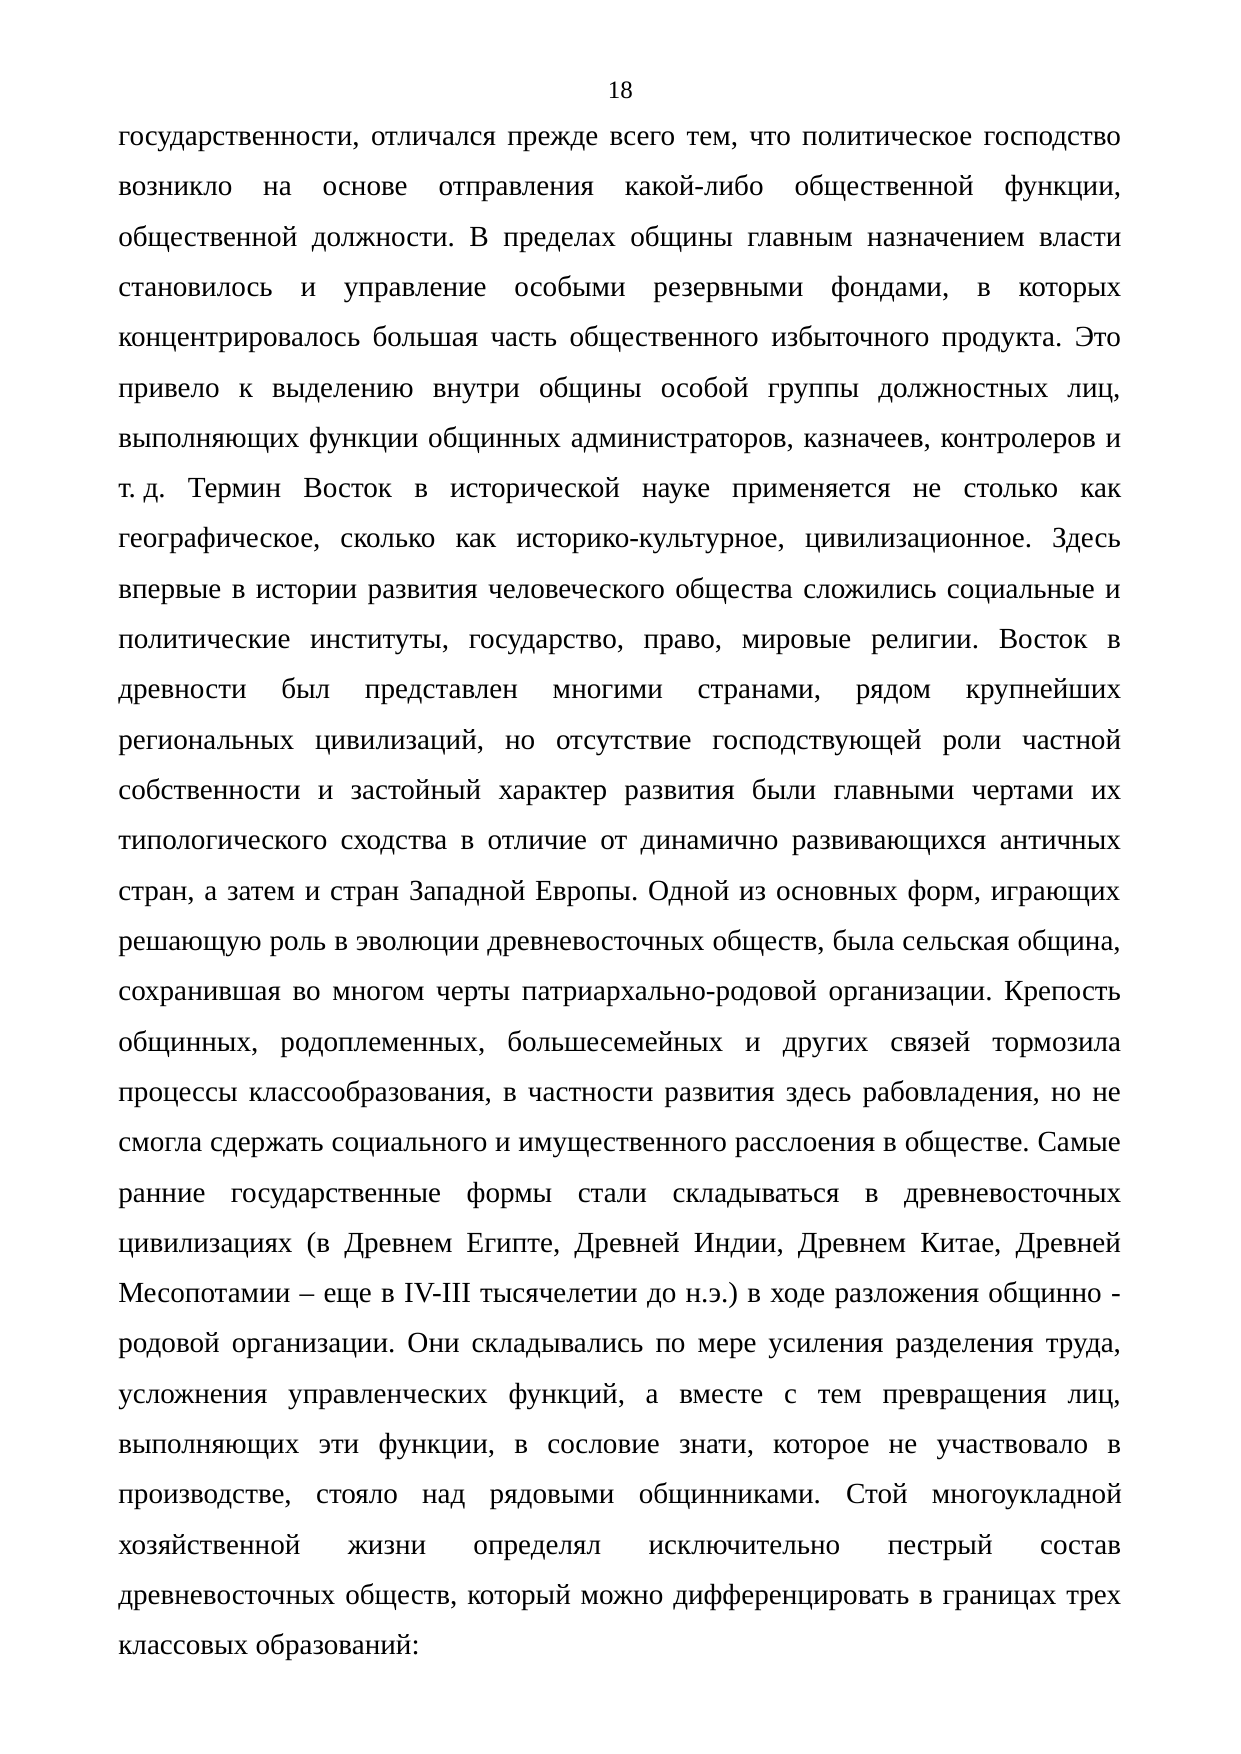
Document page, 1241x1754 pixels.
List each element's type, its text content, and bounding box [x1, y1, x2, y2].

text государственности, отличался прежде всего тем, что политическое господство возникло на основе отправления какой-либо общественной функции, общественной должности. В пределах общины главным назначением власти становилось и управление особыми резервными фондами, в которых концентрировалось большая часть общественного избыточного продукта. Это привело к выделению внутри общины особой группы должностных лиц, выполняющих функции общинных администраторов, казначеев, контролеров и т. д. Термин Восток в исторической науке применяется не столько как географическое, сколько как историко-культурное, цивилизационное. Здесь впервые в истории развития человеческого общества сложились социальные и политические институты, государство, право, мировые религии. Восток в древности был представлен многими странами, рядом крупнейших региональных цивилизаций, но отсутствие господствующей роли частной собственности и застойный характер развития были главными чертами их типологического сходства в отличие от динамично развивающихся античных стран, а затем и стран Западной Европы. Одной из основных форм, играющих решающую роль в эволюции древневосточных обществ, была сельская община, сохранившая во многом черты патриархально-родовой организации. Крепость общинных, родоплеменных, большесемейных и других связей тормозила процессы классообразования, в частности развития здесь рабовладения, но не смогла сдержать социального и имущественного расслоения в обществе. Самые ранние государственные формы стали складываться в древневосточных цивилизациях (в Древнем Египте, Древней Индии, Древнем Китае, Древней Месопотамии – еще в IV-III тысячелетии до н.э.) в ходе разложения общинно - родовой организации. Они складывались по мере усиления разделения труда, усложнения управленческих функций, а вместе с тем превращения лиц, выполняющих эти функции, в сословие знати, которое не участвовало в производстве, стояло над рядовыми общинниками. Стой многоукладной хозяйственной жизни определял исключительно пестрый состав древневосточных обществ, который можно дифференцировать в границах трех классовых образований: [118, 118, 1122, 1661]
